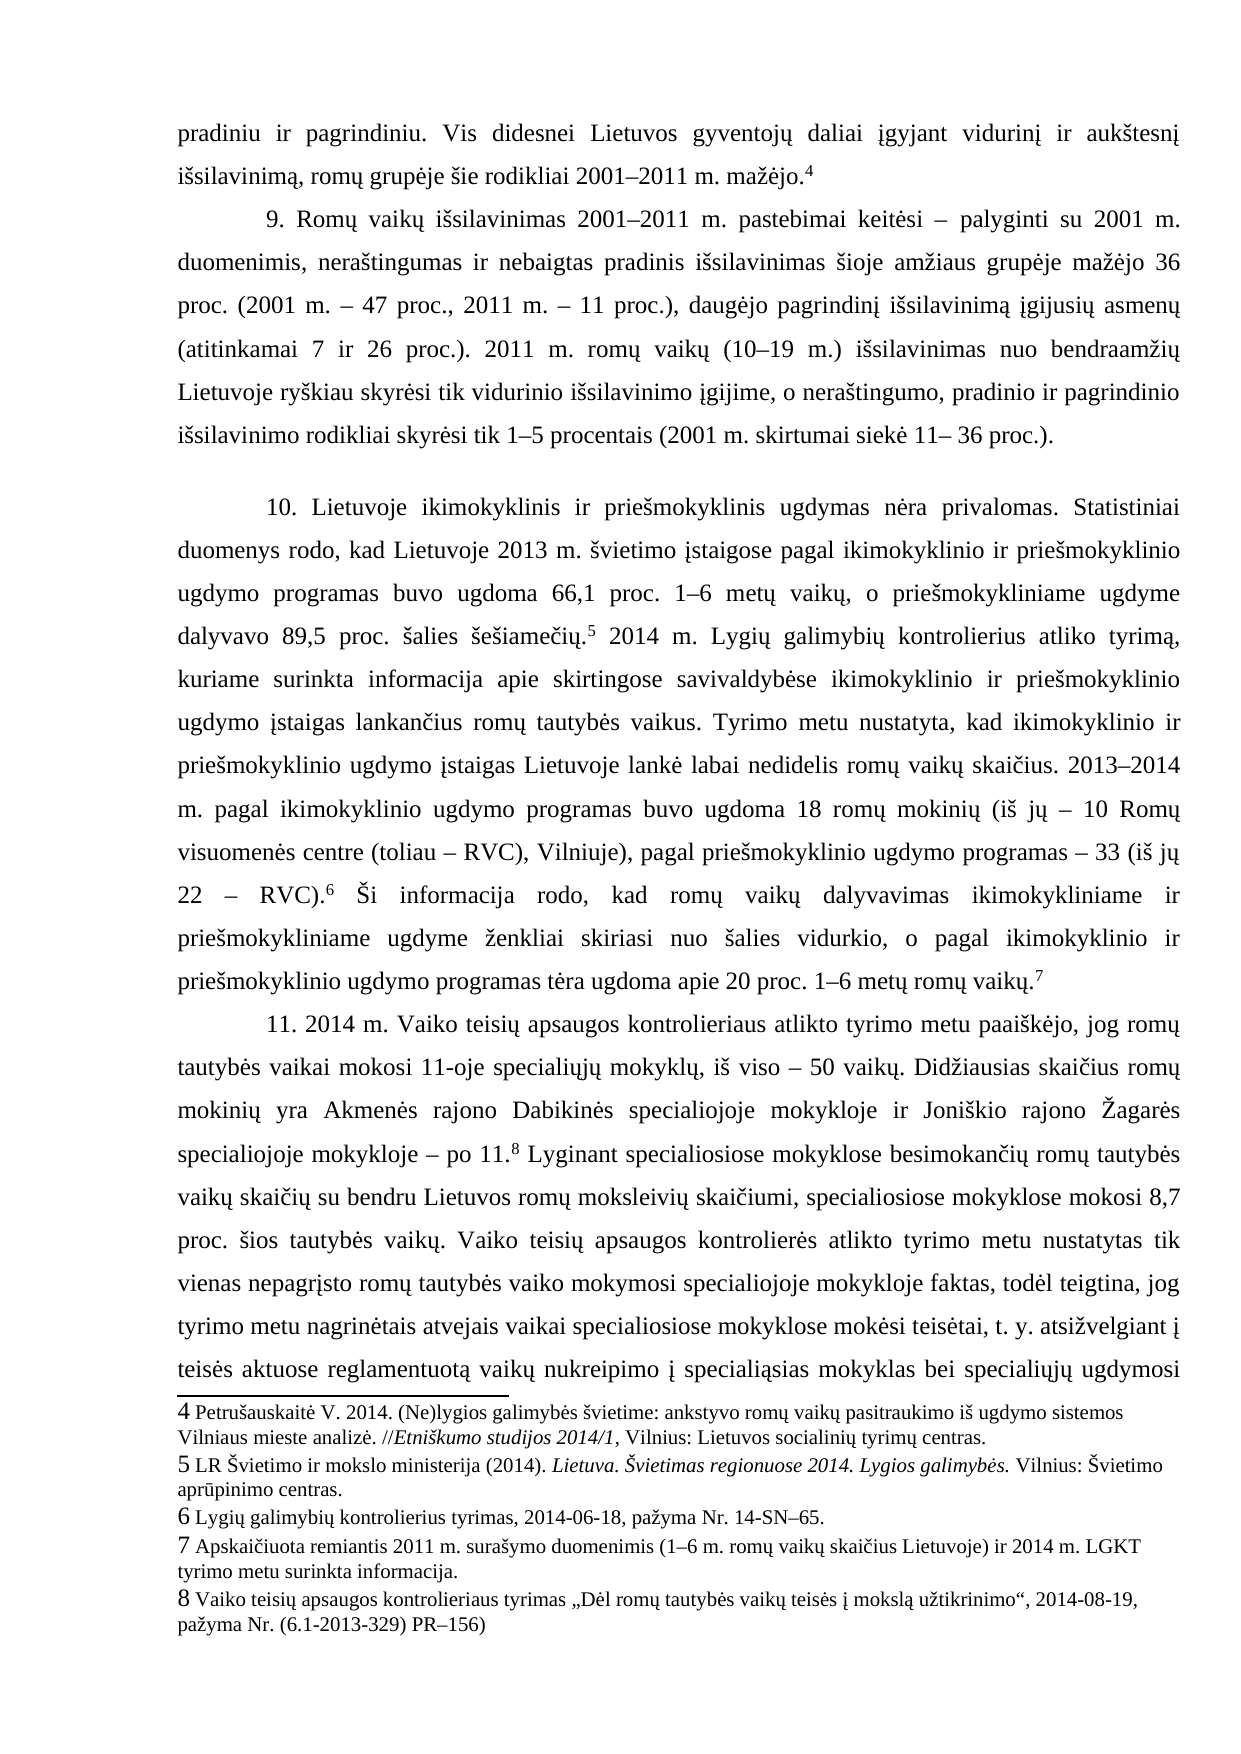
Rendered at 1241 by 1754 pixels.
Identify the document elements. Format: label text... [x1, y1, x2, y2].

text LR Švietimo ir mokslo ministerija (2014). Lietuva. Švietimas regionuose 2014. Lygios galimybės. Vilnius: Švietimo aprūpinimo centras. [177, 1449, 1181, 1501]
text 9. Romų vaikų išsilavinimas 2001–2011 m. pastebimai keitėsi – palyginti su 2001 m. duomenimis, neraštingumas ir nebaigtas pradinis išsilavinimas šioje amžiaus grupėje mažėjo 36 proc. (2001 m. – 47 proc., 2011 m. – 11 proc.), daugėjo pagrindinį išsilavinimą įgijusių asmenų (atitinkamai 7 ir 26 proc.). 2011 m. romų vaikų (10–19 m.) išsilavinimas nuo bendraamžių Lietuvoje ryškiau skyrėsi tik vidurinio išsilavinimo įgijime, o neraštingumo, pradinio ir pagrindinio išsilavinimo rodikliai skyrėsi tik 1–5 procentais (2001 m. skirtumai siekė 11– 36 proc.). [177, 204, 1181, 449]
text 10. Lietuvoje ikimokyklinis ir priešmokyklinis ugdymas nėra privalomas. Statistiniai duomenys rodo, kad Lietuvoje 2013 m. švietimo įstaigose pagal ikimokyklinio ir priešmokyklinio ugdymo programas buvo ugdoma 66,1 proc. 1–6 metų vaikų, o priešmokykliniame ugdyme dalyvavo 89,5 proc. šalies šešiamečių. 2014 m. Lygių galimybių kontrolierius atliko tyrimą, kuriame surinkta informacija apie skirtingose savivaldybėse ikimokyklinio ir priešmokyklinio ugdymo įstaigas lankančius romų tautybės vaikus. Tyrimo metu nustatyta, kad ikimokyklinio ir priešmokyklinio ugdymo įstaigas Lietuvoje lankė labai nedidelis romų vaikų skaičius. 2013–2014 m. pagal ikimokyklinio ugdymo programas buvo ugdoma 18 romų mokinių (iš jų – 10 Romų visuomenės centre (toliau – RVC), Vilniuje), pagal priešmokyklinio ugdymo programas – 33 (iš jų 22 – RVC). Ši informacija rodo, kad romų vaikų dalyvavimas ikimokykliniame ir priešmokykliniame ugdyme ženkliai skiriasi nuo šalies vidurkio, o pagal ikimokyklinio ir priešmokyklinio ugdymo programas tėra ugdoma apie 20 proc. 1–6 metų romų vaikų. [177, 492, 1181, 995]
text pradiniu ir pagrindiniu. Vis didesnei Lietuvos gyventojų daliai įgyjant vidurinį ir aukštesnį išsilavinimą, romų grupėje šie rodikliai 2001–2011 m. mažėjo. [177, 118, 1181, 190]
text Lygių galimybių kontrolierius tyrimas, 2014-06-18, pažyma Nr. 14-SN–65. [177, 1501, 1181, 1530]
text Petrušauskaitė V. 2014. (Ne)lygios galimybės švietime: ankstyvo romų vaikų pasitraukimo iš ugdymo sistemos Vilniaus mieste analizė. //Etniškumo studijos 2014/1, Vilnius: Lietuvos socialinių tyrimų centras. [177, 1396, 1181, 1449]
text Apskaičiuota remiantis 2011 m. surašymo duomenimis (1–6 m. romų vaikų skaičius Lietuvoje) ir 2014 m. LGKT tyrimo metu surinkta informacija. [177, 1530, 1181, 1583]
text Vaiko teisių apsaugos kontrolieriaus tyrimas „Dėl romų tautybės vaikų teisės į mokslą užtikrinimo“, 2014-08-19, pažyma Nr. (6.1-2013-329) PR–156) [177, 1583, 1181, 1636]
text 11. 2014 m. Vaiko teisių apsaugos kontrolieriaus atlikto tyrimo metu paaiškėjo, jog romų tautybės vaikai mokosi 11-oje specialiųjų mokyklų, iš viso – 50 vaikų. Didžiausias skaičius romų mokinių yra Akmenės rajono Dabikinės specialiojoje mokykloje ir Joniškio rajono Žagarės specialiojoje mokykloje – po 11. Lyginant specialiosiose mokyklose besimokančių romų tautybės vaikų skaičių su bendru Lietuvos romų moksleivių skaičiumi, specialiosiose mokyklose mokosi 8,7 proc. šios tautybės vaikų. Vaiko teisių apsaugos kontrolierės atlikto tyrimo metu nustatytas tik vienas nepagrįsto romų tautybės vaiko mokymosi specialiojoje mokykloje faktas, todėl teigtina, jog tyrimo metu nagrinėtais atvejais vaikai specialiosiose mokyklose mokėsi teisėtai, t. y. atsižvelgiant į teisės aktuose reglamentuotą vaikų nukreipimo į specialiąsias mokyklas bei specialiųjų ugdymosi [177, 1009, 1181, 1383]
